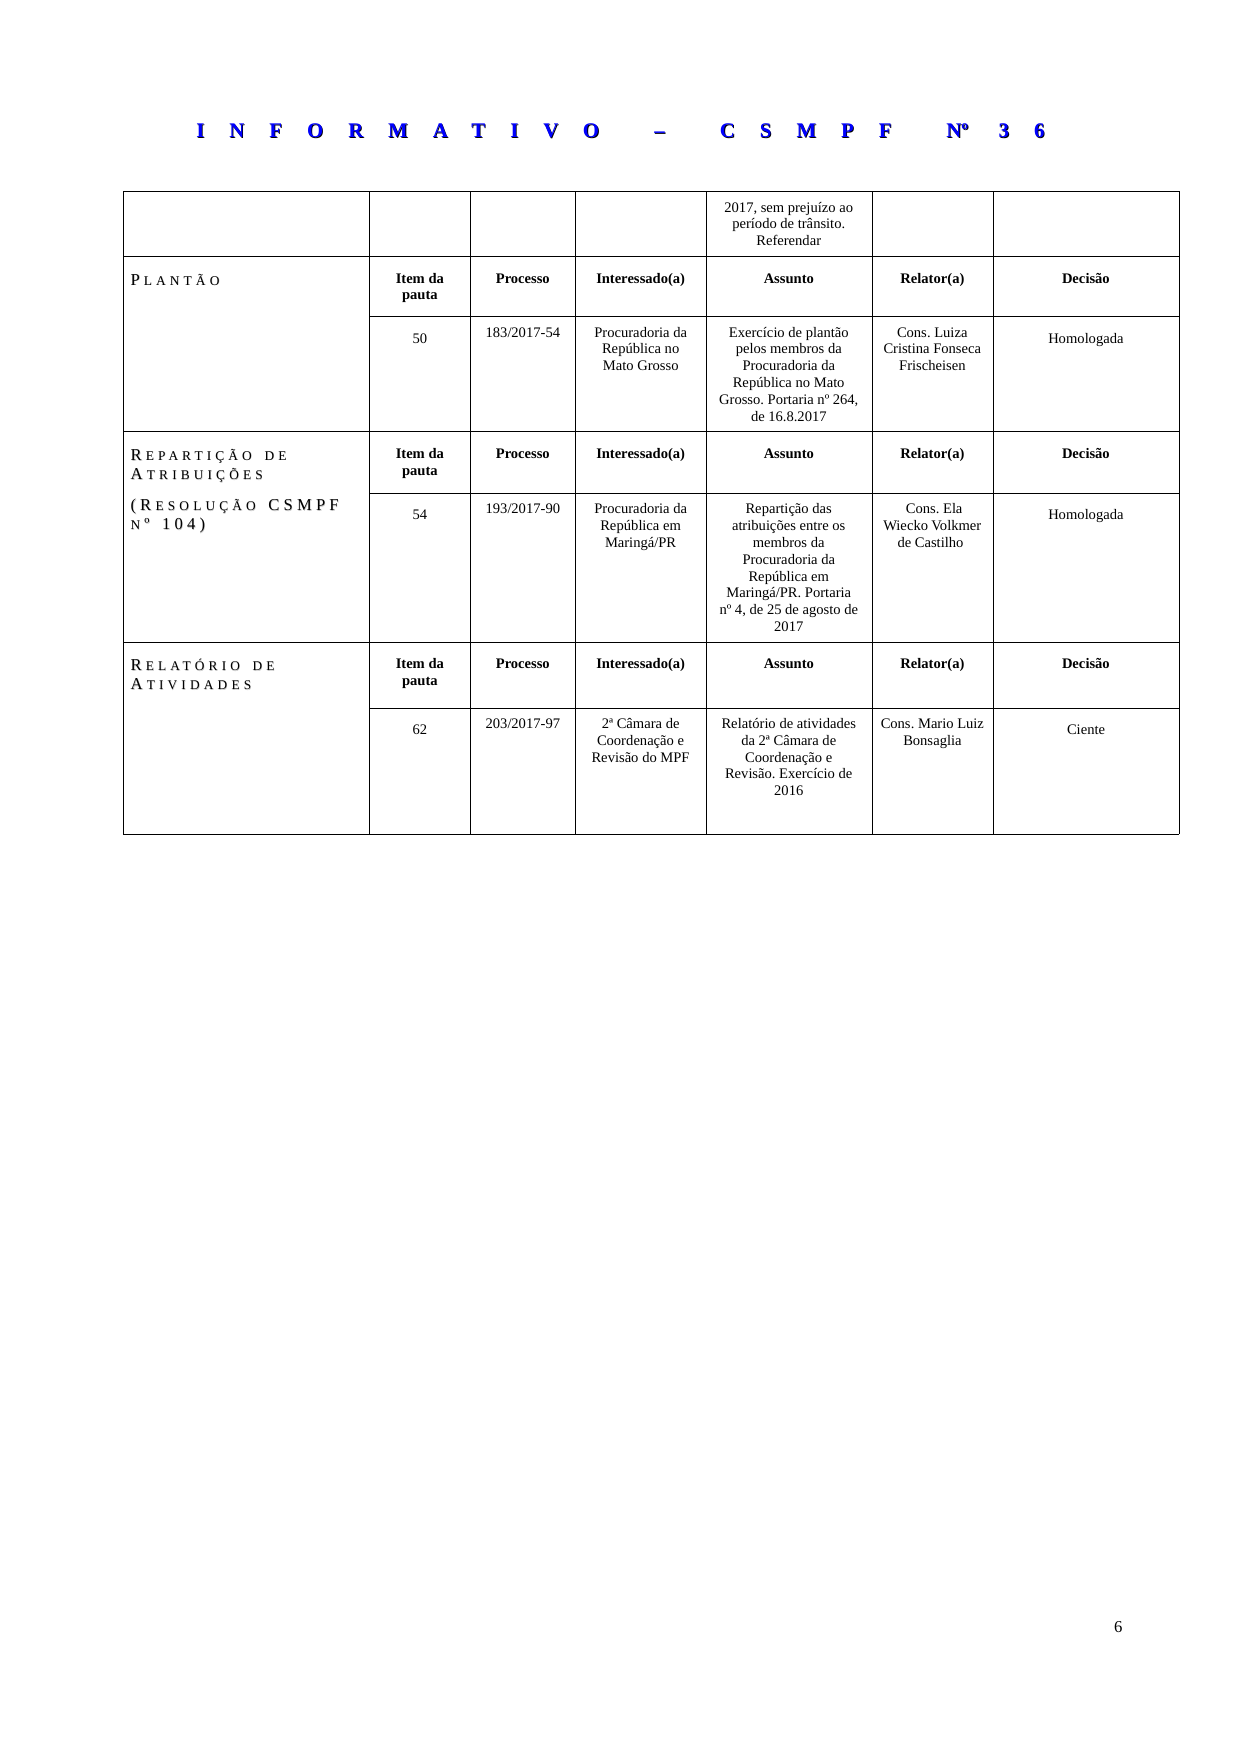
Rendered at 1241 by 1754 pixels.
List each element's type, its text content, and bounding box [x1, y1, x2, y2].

table_cell Item da pauta [370, 257, 470, 316]
table_cell Cons. Luiza Cristina Fonseca Frischeisen [873, 317, 993, 431]
table_cell Assunto [707, 643, 872, 707]
table_cell [576, 192, 706, 256]
table_cell Homologada [994, 317, 1179, 431]
table_cell Relator(a) [873, 643, 993, 707]
table_cell Interessado(a) [576, 257, 706, 316]
table_cell Relatório de atividades da 2ª Câmara de Coordenação e Revisão. Exercício de 2016 [707, 709, 872, 834]
table_cell 2ª Câmara de Coordenação e Revisão do MPF [576, 709, 706, 834]
table_cell Decisão [994, 257, 1179, 316]
table_cell Relator(a) [873, 432, 993, 493]
table_cell 54 [370, 494, 470, 642]
table_cell 50 [370, 317, 470, 431]
table_cell Interessado(a) [576, 432, 706, 493]
table_cell Decisão [994, 432, 1179, 493]
table_cell Assunto [707, 257, 872, 316]
table_cell [471, 192, 575, 256]
table_cell 193/2017-90 [471, 494, 575, 642]
table_cell Procuradoria da República em Maringá/PR [576, 494, 706, 642]
table_cell Processo [471, 432, 575, 493]
table_cell Repartição das atribuições entre os membros da Procuradoria da República em Maringá/PR. Portaria nº 4, de 25 de agosto de 2017 [707, 494, 872, 642]
table_cell Item da pauta [370, 643, 470, 707]
table_cell 183/2017-54 [471, 317, 575, 431]
table_cell Processo [471, 643, 575, 707]
table_cell Procuradoria da República no Mato Grosso [576, 317, 706, 431]
table_cell [994, 192, 1179, 256]
table_cell 2017, sem prejuízo ao período de trânsito. Referendar [707, 192, 872, 256]
table_cell 203/2017-97 [471, 709, 575, 834]
table_cell Homologada [994, 494, 1179, 642]
table_cell [124, 192, 369, 256]
table_cell Processo [471, 257, 575, 316]
table_cell Interessado(a) [576, 643, 706, 707]
table_cell 62 [370, 709, 470, 834]
table_cell Exercício de plantão pelos membros da Procuradoria da República no Mato Grosso. Portaria nº 264, de 16.8.2017 [707, 317, 872, 431]
table_cell Repartição de Atribuições (Resolução CSMPF nº 104) [124, 432, 369, 642]
table_cell Ciente [994, 709, 1179, 834]
table_cell Decisão [994, 643, 1179, 707]
table_cell Item da pauta [370, 432, 470, 493]
table_cell [370, 192, 470, 256]
table_cell Assunto [707, 432, 872, 493]
table_cell Plantão [124, 257, 369, 431]
table_cell Cons. Ela Wiecko Volkmer de Castilho [873, 494, 993, 642]
table_cell Cons. Mario Luiz Bonsaglia [873, 709, 993, 834]
table_cell [873, 192, 993, 256]
table_cell Relator(a) [873, 257, 993, 316]
table_cell Relatório de Atividades [124, 643, 369, 834]
